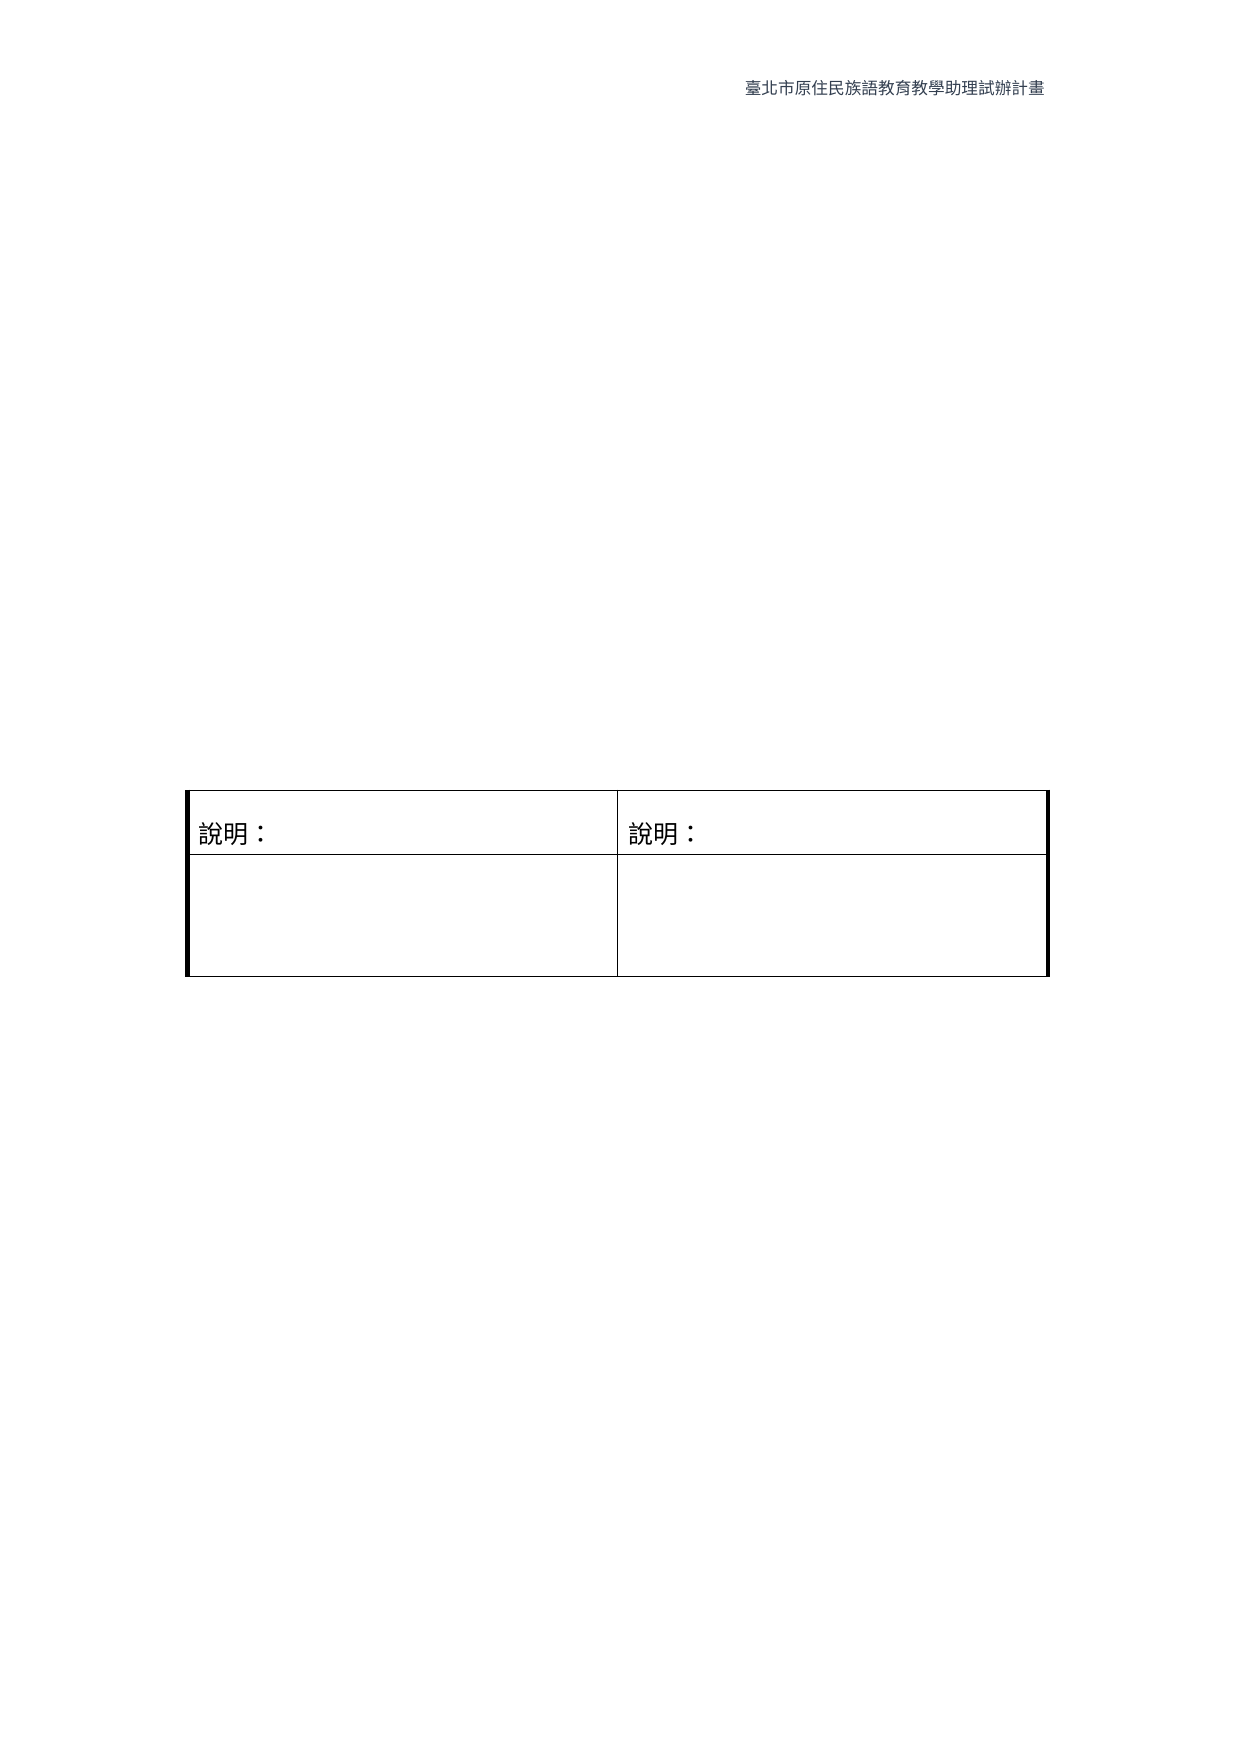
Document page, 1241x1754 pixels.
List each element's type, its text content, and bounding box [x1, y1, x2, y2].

table_cell [190, 855, 617, 976]
table_cell [618, 855, 1046, 976]
table_cell 說明： [618, 791, 1046, 853]
table_cell 說明： [190, 791, 617, 853]
